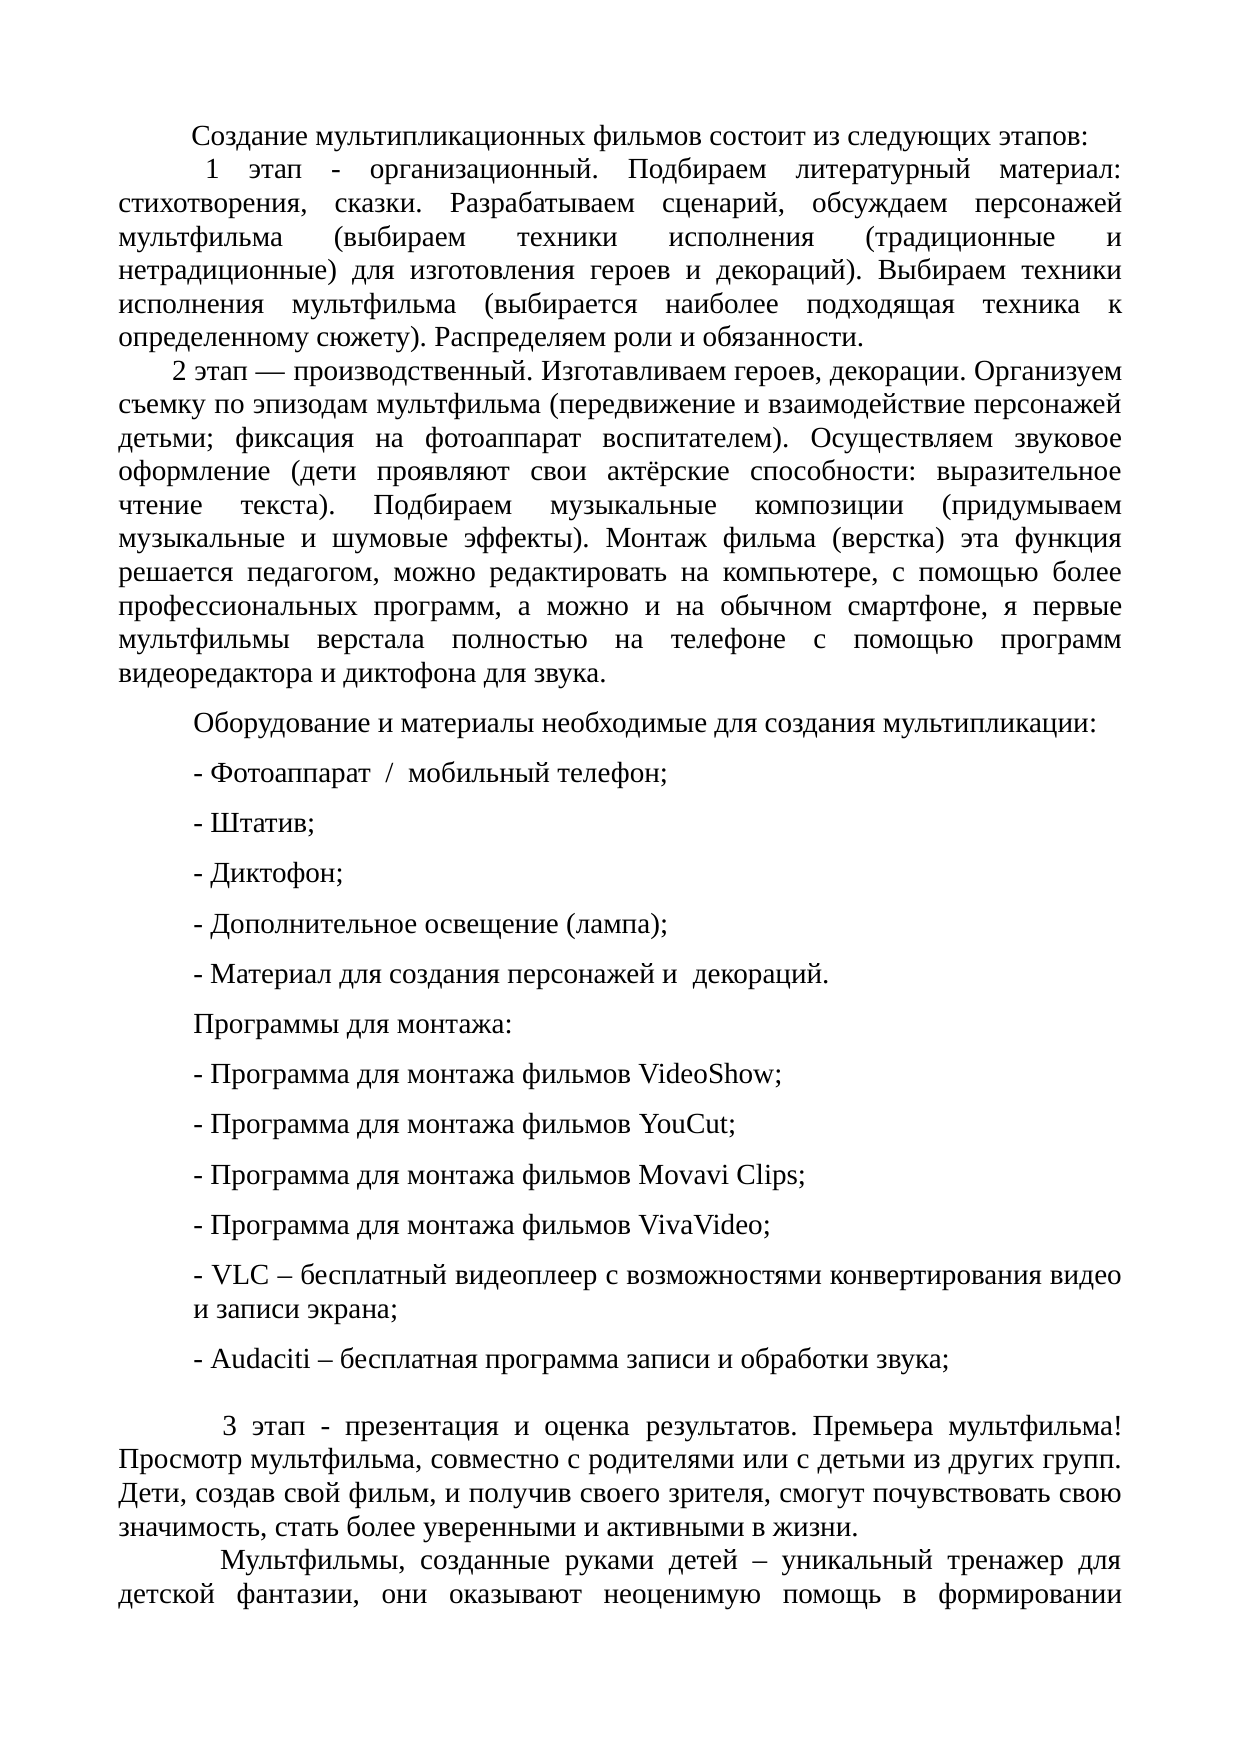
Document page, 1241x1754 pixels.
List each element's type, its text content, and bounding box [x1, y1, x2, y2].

list 3 этап - презентация и оценка результатов. Премьера мультфильма! Просмотр мультфильма, совместно с родителями или с детьми из других групп. Дети, создав свой фильм, и получив своего зрителя, смогут почувствовать свою значимость, стать более уверенными и активными в жизни. [118, 1408, 1123, 1542]
list - Программа для монтажа фильмов VideoShow; [156, 1056, 1123, 1090]
list Мультфильмы, созданные руками детей – уникальный тренажер для детской фантазии, они оказывают неоценимую помощь в формировании [118, 1542, 1123, 1609]
list - Штатив; [156, 805, 1123, 839]
list - VLC – бесплатный видеоплеер с возможностями конвертирования видео и записи экрана; [156, 1257, 1123, 1324]
list Создание мультипликационных фильмов состоит из следующих этапов: [118, 118, 1123, 152]
list 1 этап - организационный. Подбираем литературный материал: стихотворения, сказки. Разрабатываем сценарий, обсуждаем персонажей мультфильма (выбираем техники исполнения (традиционные и нетрадиционные) для изготовления героев и декораций). Выбираем техники исполнения мультфильма (выбирается наиболее подходящая техника к определенному сюжету). Распределяем роли и обязанности. [118, 152, 1123, 353]
list - Программа для монтажа фильмов Movavi Clips; [156, 1157, 1123, 1190]
list - Программа для монтажа фильмов VivaVideo; [156, 1207, 1123, 1241]
list 2 этап — производственный. Изготавливаем героев, декорации. Организуем съемку по эпизодам мультфильма (передвижение и взаимодействие персонажей детьми; фиксация на фотоаппарат воспитателем). Осуществляем звуковое оформление (дети проявляют свои актёрские способности: выразительное чтение текста). Подбираем музыкальные композиции (придумываем музыкальные и шумовые эффекты). Монтаж фильма (верстка) эта функция решается педагогом, можно редактировать на компьютере, с помощью более профессиональных программ, а можно и на обычном смартфоне, я первые мультфильмы верстала полностью на телефоне с помощью программ видеоредактора и диктофона для звука. [118, 353, 1123, 688]
list - Фотоаппарат / мобильный телефон; [156, 755, 1123, 789]
list - Audaciti – бесплатная программа записи и обработки звука; [156, 1341, 1123, 1374]
list Оборудование и материалы необходимые для создания мультипликации: [156, 705, 1123, 738]
list Программы для монтажа: [156, 1006, 1123, 1040]
list - Программа для монтажа фильмов YouCut; [156, 1107, 1123, 1140]
list - Диктофон; [156, 856, 1123, 889]
list - Дополнительное освещение (лампа); [156, 906, 1123, 939]
list - Материал для создания персонажей и декораций. [156, 956, 1123, 989]
